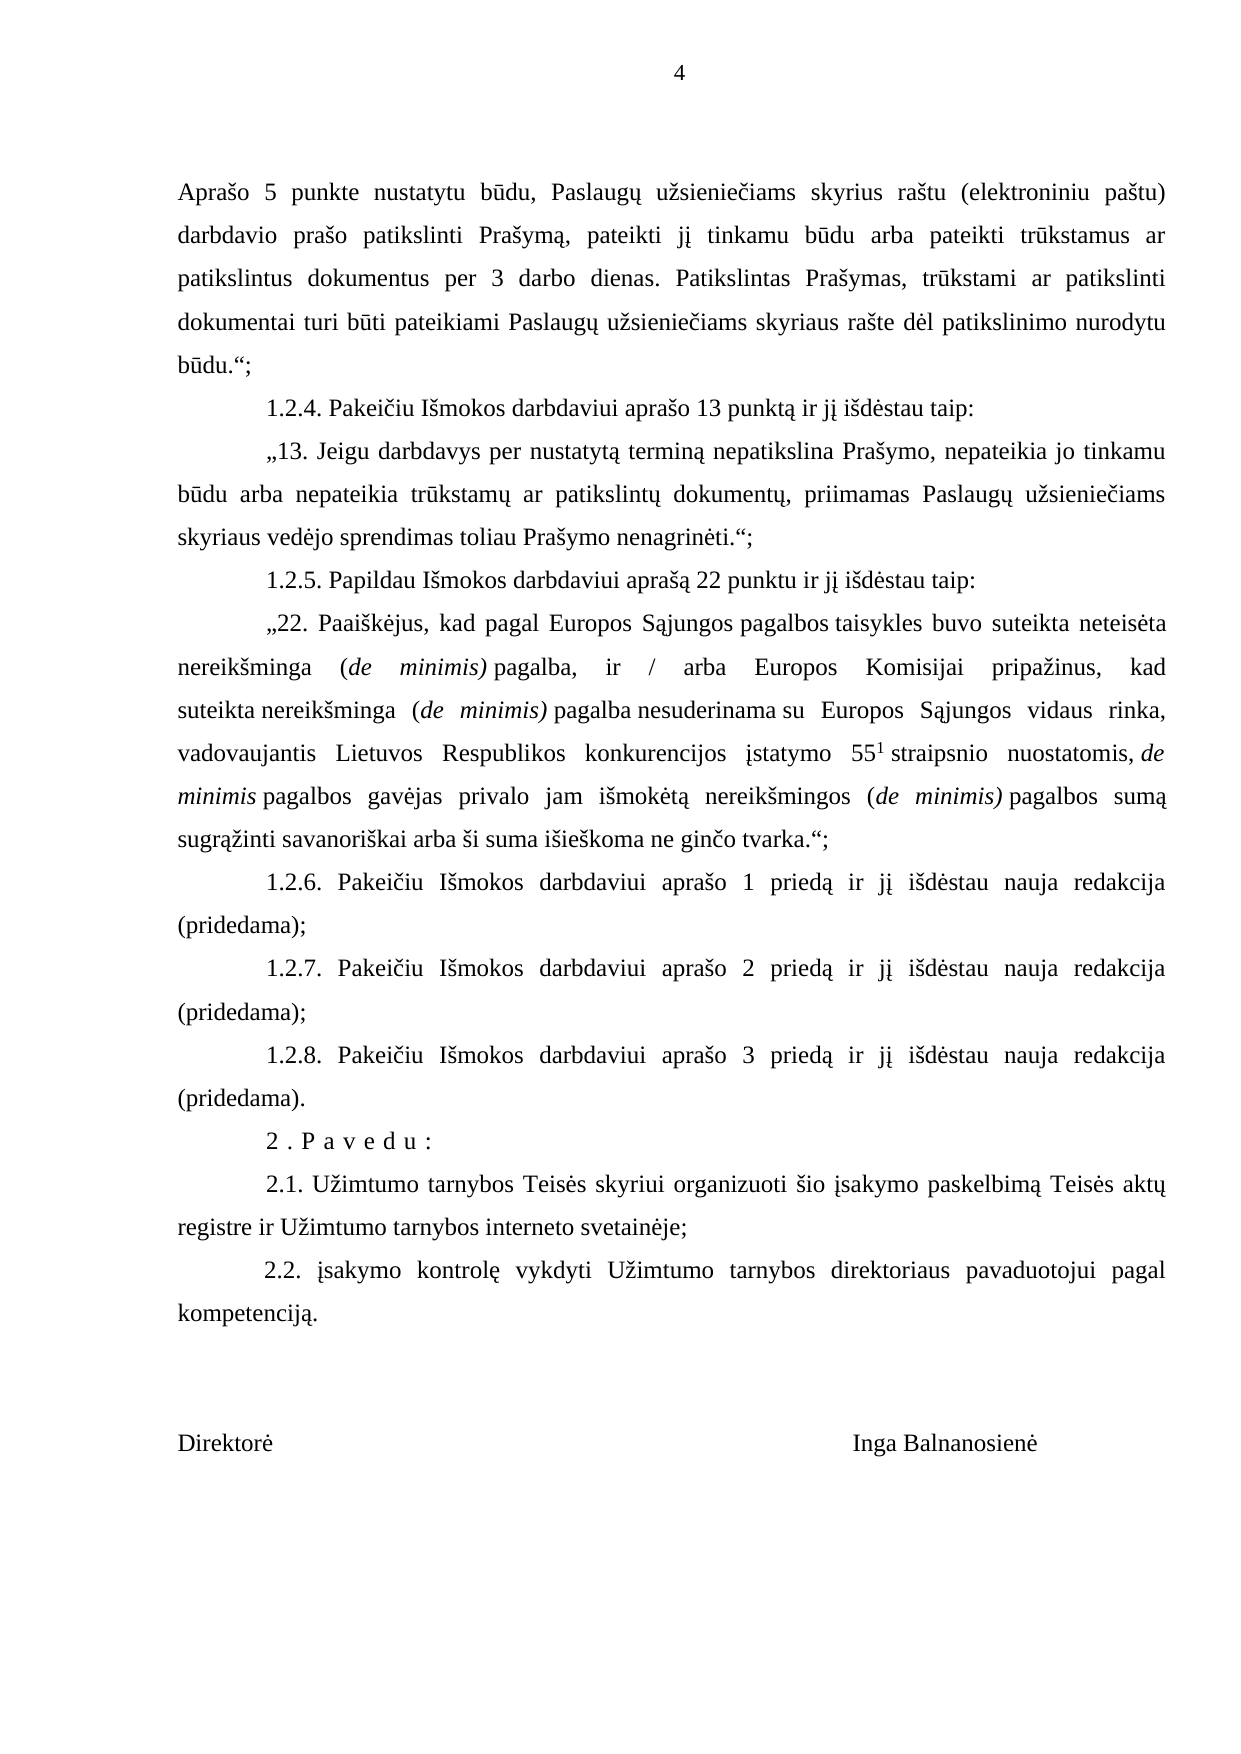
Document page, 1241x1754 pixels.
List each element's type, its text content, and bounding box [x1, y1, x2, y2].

text 1.2.8. Pakeičiu Išmokos darbdaviui aprašo 3 priedą ir jį išdėstau nauja redakcija (pridedama). [177, 1040, 1167, 1112]
text Direktorė Inga Balnanosienė [177, 1428, 1167, 1457]
text „22. Paaiškėjus, kad pagal Europos Sąjungos pagalbos taisykles buvo suteikta neteisėta nereikšminga (de minimis) pagalba, ir / arba Europos Komisijai pripažinus, kad suteikta nereikšminga (de minimis) pagalba nesuderinama su Europos Sąjungos vidaus rinka, vadovaujantis Lietuvos Respublikos konkurencijos įstatymo 551 straipsnio nuostatomis, de minimis pagalbos gavėjas privalo jam išmokėtą nereikšmingos (de minimis) pagalbos sumą sugrąžinti savanoriškai arba ši suma išieškoma ne ginčo tvarka.“; [177, 608, 1167, 853]
text 1.2.7. Pakeičiu Išmokos darbdaviui aprašo 2 priedą ir jį išdėstau nauja redakcija (pridedama); [177, 953, 1167, 1025]
text Aprašo 5 punkte nustatytu būdu, Paslaugų užsieniečiams skyrius raštu (elektroniniu paštu) darbdavio prašo patikslinti Prašymą, pateikti jį tinkamu būdu arba pateikti trūkstamus ar patikslintus dokumentus per 3 darbo dienas. Patikslintas Prašymas, trūkstami ar patikslinti dokumentai turi būti pateikiami Paslaugų užsieniečiams skyriaus rašte dėl patikslinimo nurodytu būdu.“; [177, 177, 1167, 378]
text 2.Pavedu: [177, 1126, 1167, 1155]
text 2.1. Užimtumo tarnybos Teisės skyriui organizuoti šio įsakymo paskelbimą Teisės aktų registre ir Užimtumo tarnybos interneto svetainėje; [177, 1169, 1167, 1241]
text „13. Jeigu darbdavys per nustatytą terminą nepatikslina Prašymo, nepateikia jo tinkamu būdu arba nepateikia trūkstamų ar patikslintų dokumentų, priimamas Paslaugų užsieniečiams skyriaus vedėjo sprendimas toliau Prašymo nenagrinėti.“; [177, 436, 1167, 551]
text 2.2. įsakymo kontrolę vykdyti Užimtumo tarnybos direktoriaus pavaduotojui pagal kompetenciją. [177, 1255, 1167, 1327]
text 1.2.6. Pakeičiu Išmokos darbdaviui aprašo 1 priedą ir jį išdėstau nauja redakcija (pridedama); [177, 867, 1167, 939]
text 1.2.4. Pakeičiu Išmokos darbdaviui aprašo 13 punktą ir jį išdėstau taip: [177, 393, 1167, 422]
text 1.2.5. Papildau Išmokos darbdaviui aprašą 22 punktu ir jį išdėstau taip: [177, 565, 1167, 594]
